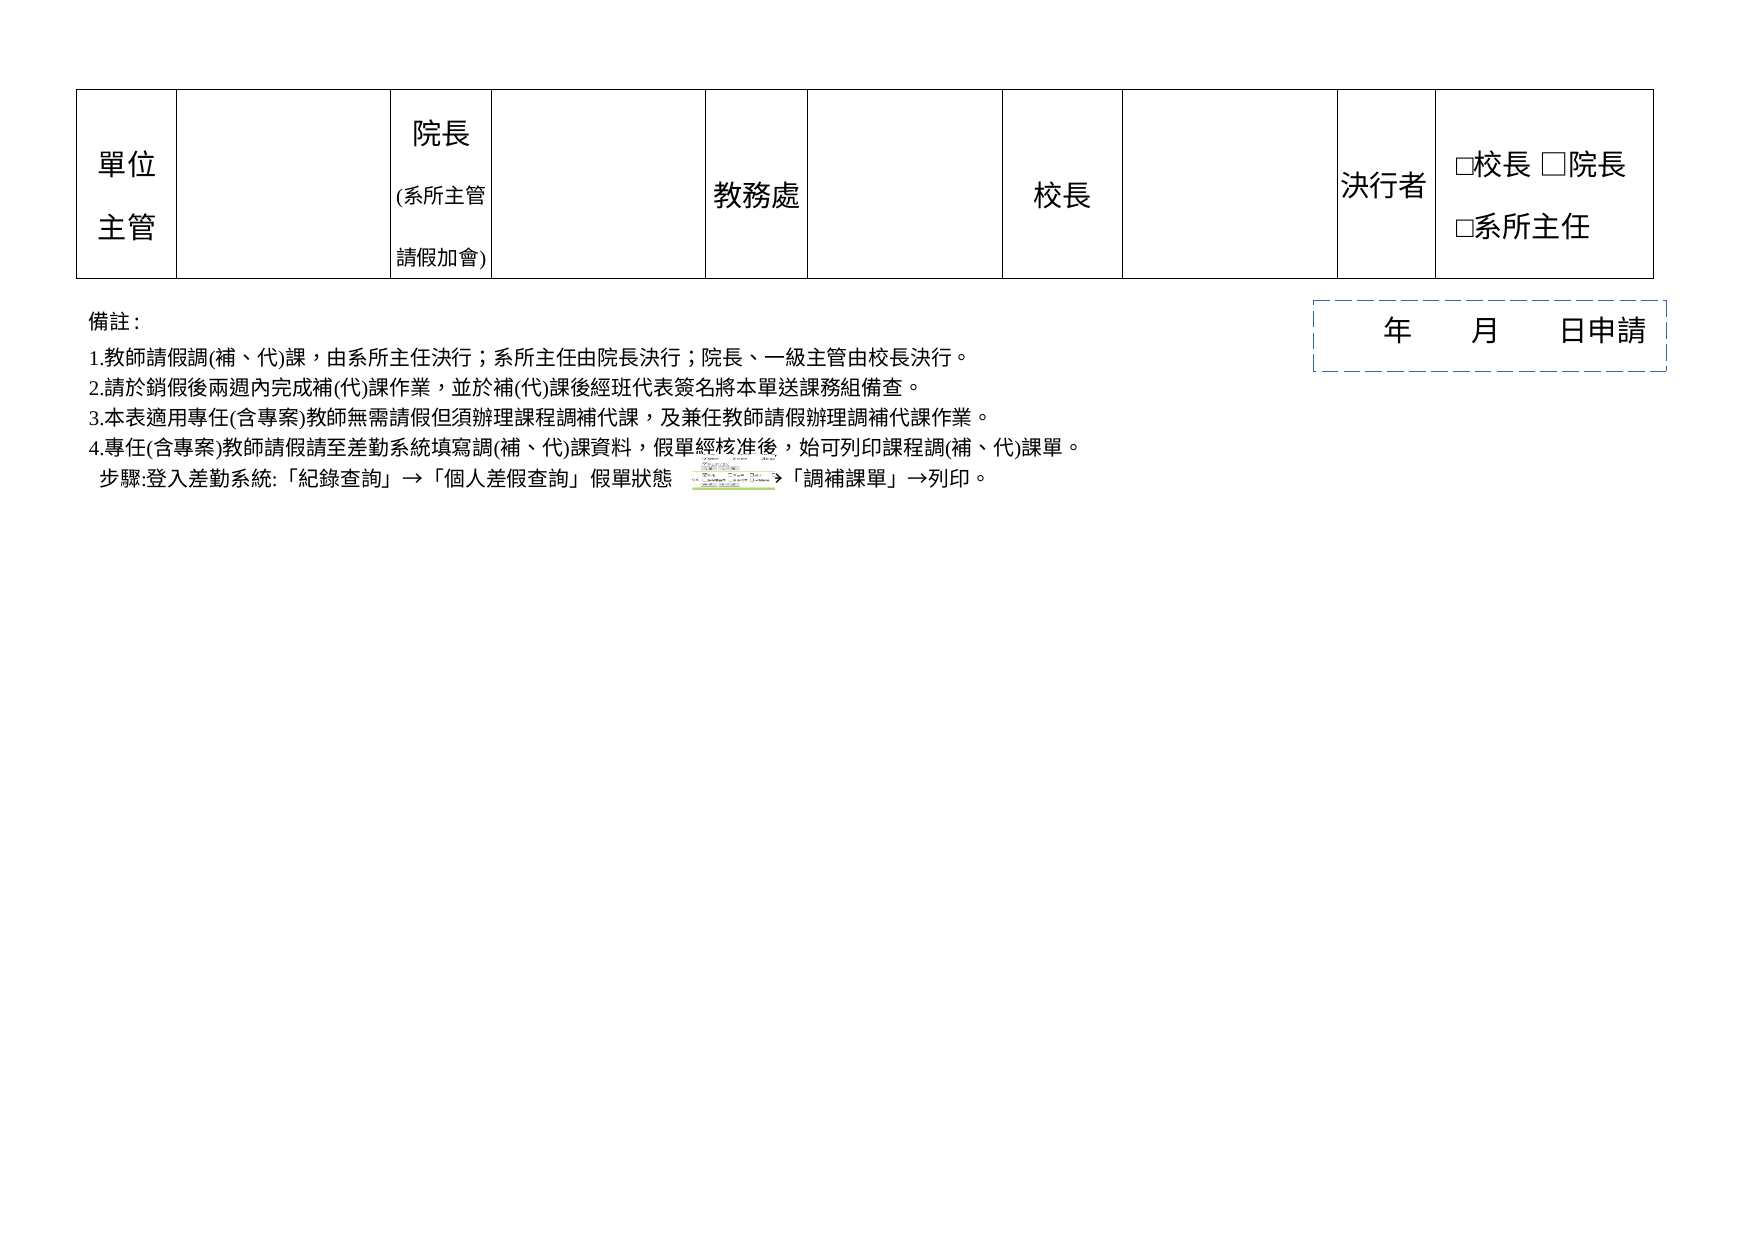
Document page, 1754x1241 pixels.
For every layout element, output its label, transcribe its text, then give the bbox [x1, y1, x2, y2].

text 步驟:登入差勤系統:「紀錄查詢」→「個人差假查詢」假單狀態 確定→「調補課單」→列印。 [89, 462, 1665, 492]
table_cell [1123, 90, 1337, 277]
text 2.請於銷假後兩週內完成補(代)課作業，並於補(代)課後經班代表簽名將本單送課務組備查。 [89, 371, 1665, 401]
table_cell [492, 90, 705, 277]
table_cell 單位 主管 [77, 90, 176, 277]
table_cell [177, 90, 390, 277]
text 3.本表適用專任(含專案)教師無需請假但須辦理課程調補代課，及兼任教師請假辦理調補代課作業。 [89, 401, 1665, 432]
table_cell [808, 90, 1002, 277]
table_cell 校長 [1003, 90, 1122, 277]
table_cell 院長 (系所主管 請假加會) [391, 90, 491, 277]
text 年 月 日申請 [1328, 308, 1651, 350]
text 備註: [89, 278, 1665, 341]
text 1.教師請假調(補、代)課，由系所主任決行；系所主任由院長決行；院長、一級主管由校長決行。 [89, 341, 1665, 371]
table_cell 教務處 [706, 90, 807, 277]
text 4.專任(含專案)教師請假請至差勤系統填寫調(補、代)課資料，假單經核准後，始可列印課程調(補、代)課單。 [89, 432, 1665, 462]
table_cell □校長 □院長 □系所主任 [1436, 90, 1653, 277]
table_cell 決行者 [1338, 90, 1435, 277]
